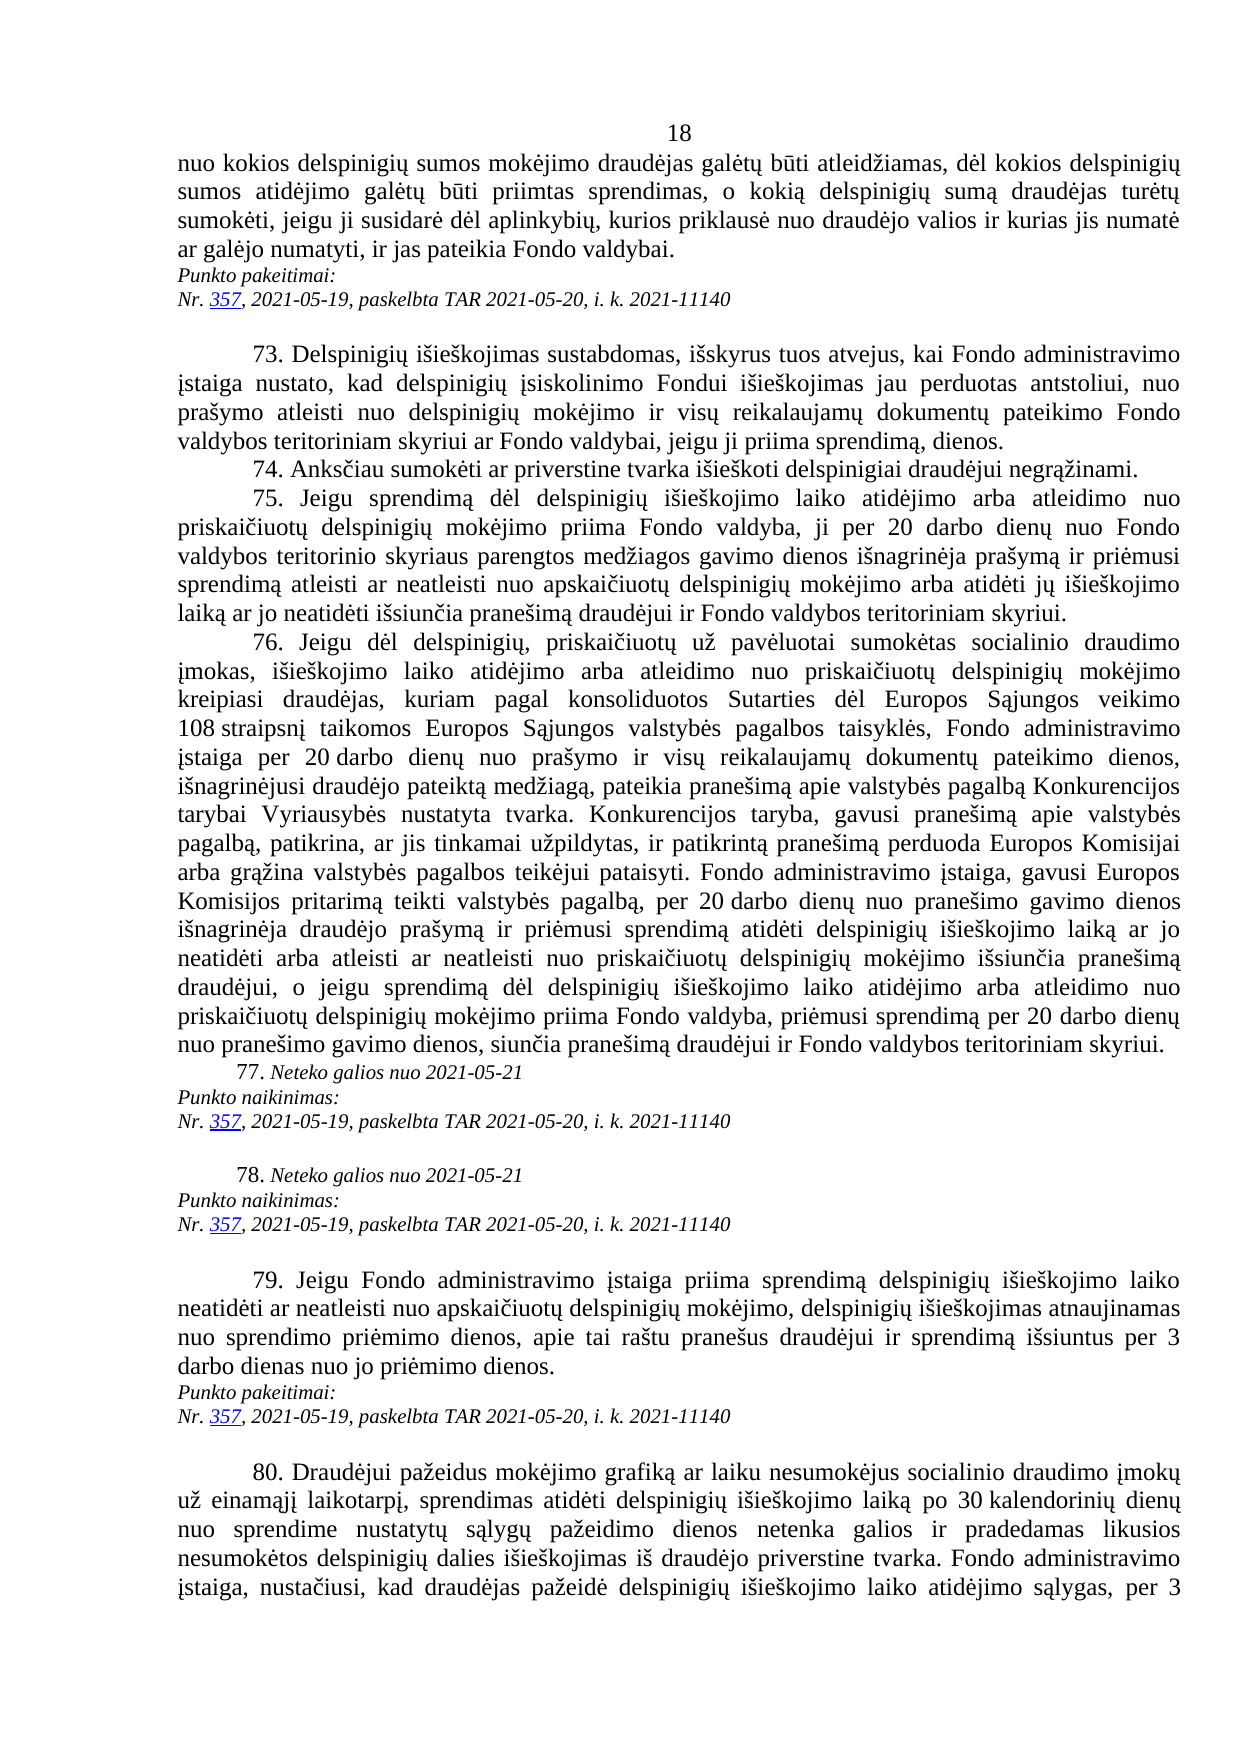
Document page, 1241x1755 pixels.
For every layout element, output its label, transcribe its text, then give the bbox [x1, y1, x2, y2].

text Nr. 357, 2021-05-19, paskelbta TAR 2021-05-20, i. k. 2021-11140 [177, 1404, 1181, 1428]
text Punkto pakeitimai: [177, 1380, 1181, 1404]
text 79. Jeigu Fondo administravimo įstaiga priima sprendimą delspinigių išieškojimo laiko neatidėti ar neatleisti nuo apskaičiuotų delspinigių mokėjimo, delspinigių išieškojimas atnaujinamas nuo sprendimo priėmimo dienos, apie tai raštu pranešus draudėjui ir sprendimą išsiuntus per 3 darbo dienas nuo jo priėmimo dienos. [177, 1265, 1181, 1380]
text 75. Jeigu sprendimą dėl delspinigių išieškojimo laiko atidėjimo arba atleidimo nuo priskaičiuotų delspinigių mokėjimo priima Fondo valdyba, ji per 20 darbo dienų nuo Fondo valdybos teritorinio skyriaus parengtos medžiagos gavimo dienos išnagrinėja prašymą ir priėmusi sprendimą atleisti ar neatleisti nuo apskaičiuotų delspinigių mokėjimo arba atidėti jų išieškojimo laiką ar jo neatidėti išsiunčia pranešimą draudėjui ir Fondo valdybos teritoriniam skyriui. [177, 483, 1181, 627]
text 74. Anksčiau sumokėti ar priverstine tvarka išieškoti delspinigiai draudėjui negrąžinami. [177, 454, 1181, 483]
text nuo kokios delspinigių sumos mokėjimo draudėjas galėtų būti atleidžiamas, dėl kokios delspinigių sumos atidėjimo galėtų būti priimtas sprendimas, o kokią delspinigių sumą draudėjas turėtų sumokėti, jeigu ji susidarė dėl aplinkybių, kurios priklausė nuo draudėjo valios ir kurias jis numatė ar galėjo numatyti, ir jas pateikia Fondo valdybai. [177, 148, 1181, 263]
text Nr. 357, 2021-05-19, paskelbta TAR 2021-05-20, i. k. 2021-11140 [177, 287, 1181, 311]
text Punkto naikinimas: [177, 1188, 1181, 1212]
text 78. Neteko galios nuo 2021-05-21 [177, 1161, 1181, 1188]
text 77. Neteko galios nuo 2021-05-21 [177, 1058, 1181, 1084]
text 73. Delspinigių išieškojimas sustabdomas, išskyrus tuos atvejus, kai Fondo administravimo įstaiga nustato, kad delspinigių įsiskolinimo Fondui išieškojimas jau perduotas antstoliui, nuo prašymo atleisti nuo delspinigių mokėjimo ir visų reikalaujamų dokumentų pateikimo Fondo valdybos teritoriniam skyriui ar Fondo valdybai, jeigu ji priima sprendimą, dienos. [177, 339, 1181, 454]
text Punkto pakeitimai: [177, 263, 1181, 287]
text Punkto naikinimas: [177, 1084, 1181, 1109]
text Nr. 357, 2021-05-19, paskelbta TAR 2021-05-20, i. k. 2021-11140 [177, 1212, 1181, 1236]
text Nr. 357, 2021-05-19, paskelbta TAR 2021-05-20, i. k. 2021-11140 [177, 1109, 1181, 1133]
text 76. Jeigu dėl delspinigių, priskaičiuotų už pavėluotai sumokėtas socialinio draudimo įmokas, išieškojimo laiko atidėjimo arba atleidimo nuo priskaičiuotų delspinigių mokėjimo kreipiasi draudėjas, kuriam pagal konsoliduotos Sutarties dėl Europos Sąjungos veikimo 108 straipsnį taikomos Europos Sąjungos valstybės pagalbos taisyklės, Fondo administravimo įstaiga per 20 darbo dienų nuo prašymo ir visų reikalaujamų dokumentų pateikimo dienos, išnagrinėjusi draudėjo pateiktą medžiagą, pateikia pranešimą apie valstybės pagalbą Konkurencijos tarybai Vyriausybės nustatyta tvarka. Konkurencijos taryba, gavusi pranešimą apie valstybės pagalbą, patikrina, ar jis tinkamai užpildytas, ir patikrintą pranešimą perduoda Europos Komisijai arba grąžina valstybės pagalbos teikėjui pataisyti. Fondo administravimo įstaiga, gavusi Europos Komisijos pritarimą teikti valstybės pagalbą, per 20 darbo dienų nuo pranešimo gavimo dienos išnagrinėja draudėjo prašymą ir priėmusi sprendimą atidėti delspinigių išieškojimo laiką ar jo neatidėti arba atleisti ar neatleisti nuo priskaičiuotų delspinigių mokėjimo išsiunčia pranešimą draudėjui, o jeigu sprendimą dėl delspinigių išieškojimo laiko atidėjimo arba atleidimo nuo priskaičiuotų delspinigių mokėjimo priima Fondo valdyba, priėmusi sprendimą per 20 darbo dienų nuo pranešimo gavimo dienos, siunčia pranešimą draudėjui ir Fondo valdybos teritoriniam skyriui. [177, 627, 1181, 1058]
text 80. Draudėjui pažeidus mokėjimo grafiką ar laiku nesumokėjus socialinio draudimo įmokų už einamąjį laikotarpį, sprendimas atidėti delspinigių išieškojimo laiką po 30 kalendorinių dienų nuo sprendime nustatytų sąlygų pažeidimo dienos netenka galios ir pradedamas likusios nesumokėtos delspinigių dalies išieškojimas iš draudėjo priverstine tvarka. Fondo administravimo įstaiga, nustačiusi, kad draudėjas pažeidė delspinigių išieškojimo laiko atidėjimo sąlygas, per 3 [177, 1457, 1181, 1600]
